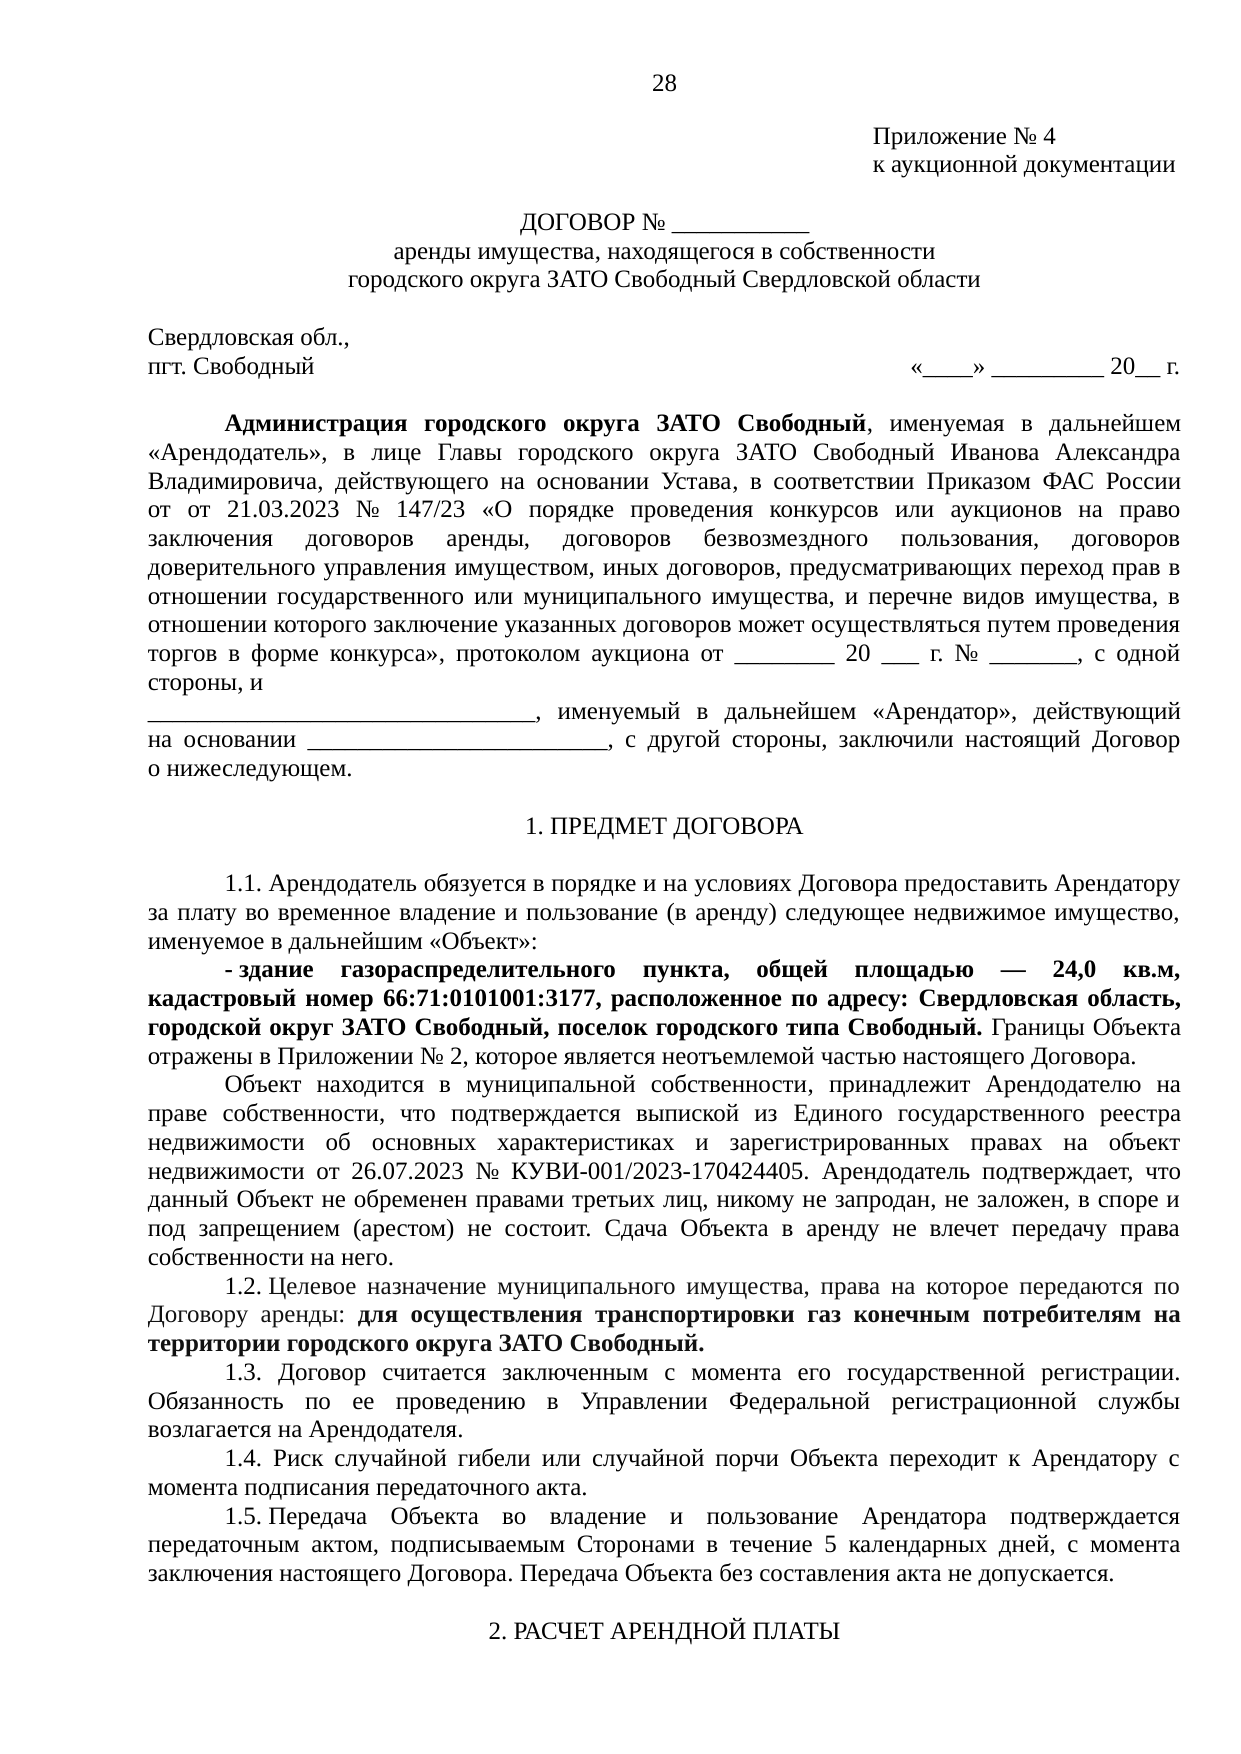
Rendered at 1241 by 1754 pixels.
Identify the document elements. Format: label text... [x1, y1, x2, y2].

text 1.2. Целевое назначение муниципального имущества, права на которое передаются по Договору аренды: для осуществления транспортировки газ конечным потребителям на территории городского округа ЗАТО Свободный. [148, 1271, 1181, 1357]
text Объект находится в муниципальной собственности, принадлежит Арендодателю на праве собственности, что подтверждается выпиской из Единого государственного реестра недвижимости об основных характеристиках и зарегистрированных правах на объект недвижимости от 26.07.2023 № КУВИ-001/2023-170424405. Арендодатель подтверждает, что данный Объект не обременен правами третьих лиц, никому не запродан, не заложен, в споре и под запрещением (арестом) не состоит. Сдача Объекта в аренду не влечет передачу права собственности на него. [148, 1069, 1181, 1271]
text 2. РАСЧЕТ АРЕНДНОЙ ПЛАТЫ [148, 1616, 1181, 1644]
text Свердловская обл., [148, 322, 1181, 351]
text Приложение № 4 [148, 121, 1181, 149]
text 1.1. Арендодатель обязуется в порядке и на условиях Договора предоставить Арендатору за плату во временное владение и пользование (в аренду) следующее недвижимое имущество, именуемое в дальнейшим «Объект»: [148, 868, 1181, 954]
text пгт. Свободный «____» _________ 20__ г. [148, 351, 1181, 379]
text 1.5. Передача Объекта во владение и пользование Арендатора подтверждается передаточным актом, подписываемым Сторонами в течение 5 календарных дней, с момента заключения настоящего Договора. Передача Объекта без составления акта не допускается. [148, 1501, 1181, 1587]
text Администрация городского округа ЗАТО Свободный, именуемая в дальнейшем «Арендодатель», в лице Главы городского округа ЗАТО Свободный Иванова Александра Владимировича, действующего на основании Устава, в соответствии Приказом ФАС России от от 21.03.2023 № 147/23 «О порядке проведения конкурсов или аукционов на право заключения договоров аренды, договоров безвозмездного пользования, договоров доверительного управления имуществом, иных договоров, предусматривающих переход прав в отношении государственного или муниципального имущества, и перечне видов имущества, в отношении которого заключение указанных договоров может осуществляться путем проведения торгов в форме конкурса», протоколом аукциона от ________ 20 ___ г. № _______, с одной стороны, и [148, 408, 1181, 696]
text ДОГОВОР № ___________ [148, 207, 1181, 236]
text 1.4. Риск случайной гибели или случайной порчи Объекта переходит к Арендатору с момента подписания передаточного акта. [148, 1443, 1181, 1501]
text - здание газораспределительного пункта, общей площадью — 24,0 кв.м, кадастровый номер 66:71:0101001:3177, расположенное по адресу: Свердловская область, городской округ ЗАТО Свободный, поселок городского типа Свободный. Границы Объекта отражены в Приложении № 2, которое является неотъемлемой частью настоящего Договора. [148, 954, 1181, 1069]
text аренды имущества, находящегося в собственности городского округа ЗАТО Свободный Свердловской области [148, 236, 1181, 293]
text к аукционной документации [148, 149, 1181, 178]
text 1. ПРЕДМЕТ ДОГОВОРА [148, 811, 1181, 839]
text _______________________________, именуемый в дальнейшем «Арендатор», действующий на основании ________________________, с другой стороны, заключили настоящий Договор о нижеследующем. [148, 696, 1181, 782]
text 1.3. Договор считается заключенным с момента его государственной регистрации. Обязанность по ее проведению в Управлении Федеральной регистрационной службы возлагается на Арендодателя. [148, 1357, 1181, 1443]
